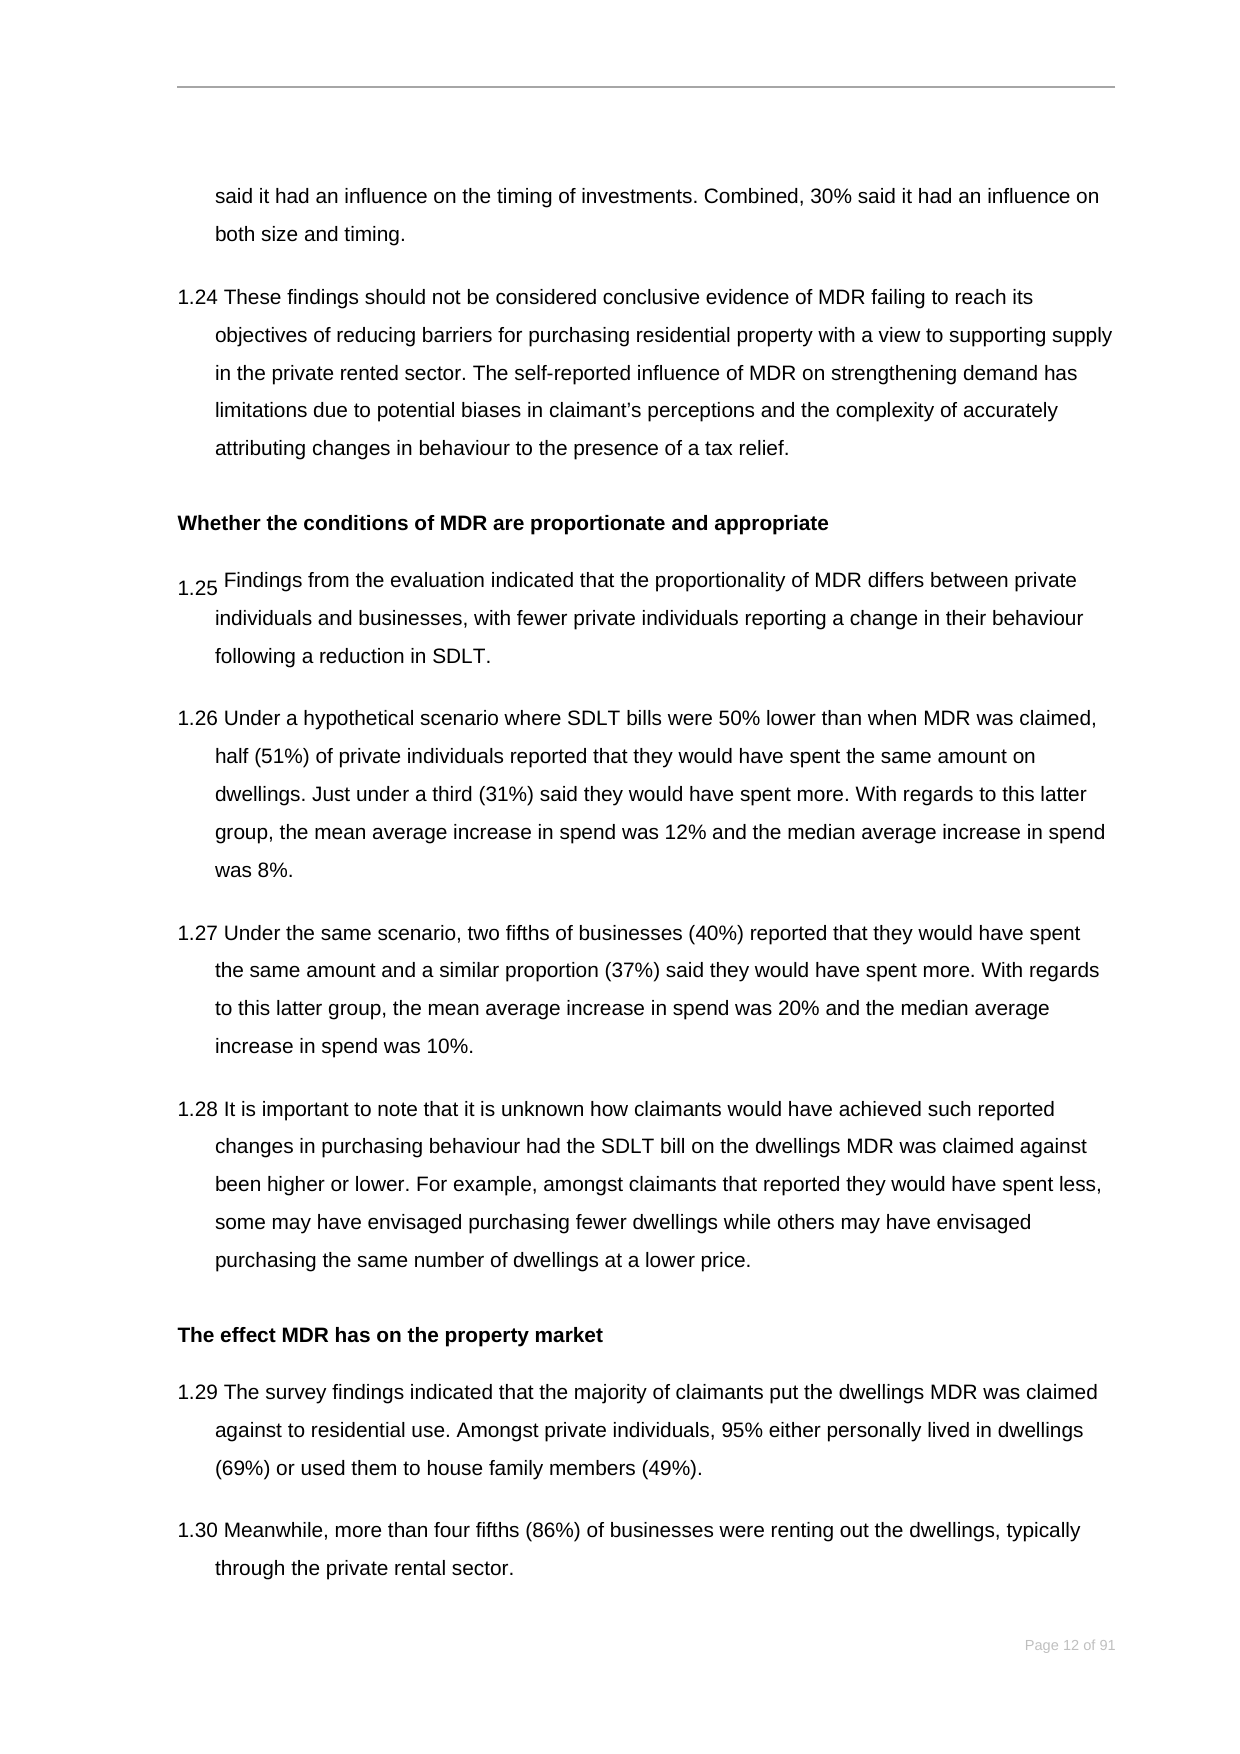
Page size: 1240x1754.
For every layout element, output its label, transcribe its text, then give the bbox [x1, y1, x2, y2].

list Under the same scenario, two fifths of businesses (40%) reported that they would have spent the same amount and a similar proportion (37%) said they would have spent more. With regards to this latter group, the mean average increase in spend was 20% and the median average increase in spend was 10%. [177, 920, 1115, 1065]
list said it had an influence on the timing of investments. Combined, 30% said it had an influence on both size and timing. [177, 184, 1115, 253]
list Under a hypothetical scenario where SDLT bills were 50% lower than when MDR was claimed, half (51%) of private individuals reported that they would have spent the same amount on dwellings. Just under a third (31%) said they would have spent more. With regards to this latter group, the mean average increase in spend was 12% and the median average increase in spend was 8%. [177, 706, 1115, 889]
subtitle The effect MDR has on the property market [177, 1323, 1115, 1355]
list The survey findings indicated that the majority of claimants put the dwellings MDR was claimed against to residential use. Amongst private individuals, 95% either personally lived in dwellings (69%) or used them to house family members (49%). [177, 1380, 1115, 1487]
list Meanwhile, more than four fifths (86%) of businesses were renting out the dwellings, typically through the private rental sector. [177, 1518, 1115, 1587]
list It is important to note that it is unknown how claimants would have achieved such reported changes in purchasing behaviour had the SDLT bill on the dwellings MDR was claimed against been higher or lower. For example, amongst claimants that reported they would have spent less, some may have envisaged purchasing fewer dwellings while others may have envisaged purchasing the same number of dwellings at a lower price. [177, 1097, 1115, 1279]
subtitle Whether the conditions of MDR are proportionate and appropriate [177, 511, 1115, 543]
list These findings should not be considered conclusive evidence of MDR failing to reach its objectives of reducing barriers for purchasing residential property with a view to supporting supply in the private rented sector. The self-reported influence of MDR on strengthening demand has limitations due to potential biases in claimant’s perceptions and the complexity of accurately attributing changes in behaviour to the presence of a tax relief. [177, 285, 1115, 467]
list Findings from the evaluation indicated that the proportionality of MDR differs between private individuals and businesses, with fewer private individuals reporting a change in their behaviour following a reduction in SDLT. [177, 568, 1115, 675]
